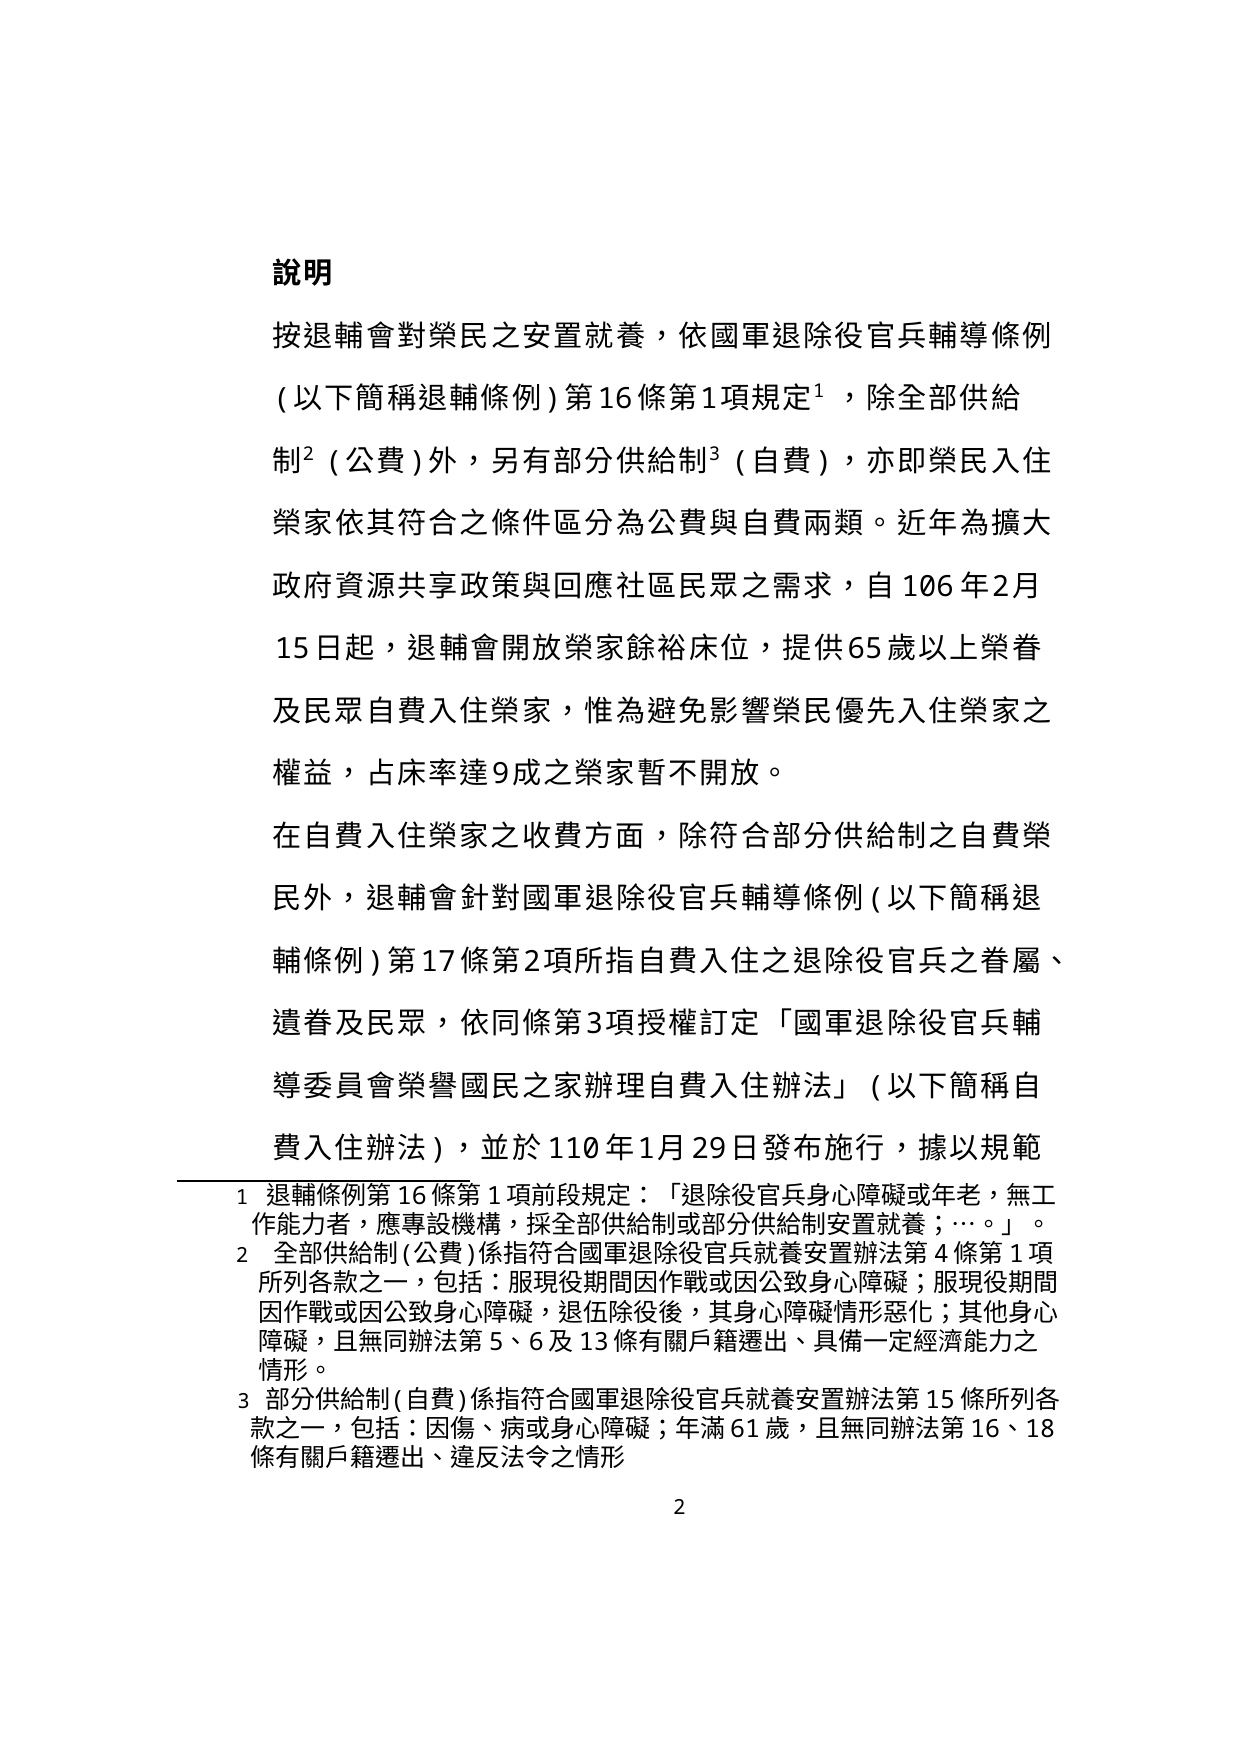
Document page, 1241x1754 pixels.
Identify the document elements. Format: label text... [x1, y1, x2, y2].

text 退輔條例第16條第1項前段規定：「退除役官兵身心障礙或年老，無工作能力者，應專設機構，採全部供給制或部分供給制安置就養；…。」。 [236, 1181, 1063, 1239]
text 全部供給制(公費)係指符合國軍退除役官兵就養安置辦法第4條第1項所列各款之一，包括：服現役期間因作戰或因公致身心障礙；服現役期間因作戰或因公致身心障礙，退伍除役後，其身心障礙情形惡化；其他身心障礙，且無同辦法第5、6及13條有關戶籍遷出、具備一定經濟能力之情形。 [236, 1239, 1063, 1385]
text 按退輔會對榮民之安置就養，依國軍退除役官兵輔導條例(以下簡稱退輔條例)第16條第1項規定，除全部供給制(公費)外，另有部分供給制(自費)，亦即榮民入住榮家依其符合之條件區分為公費與自費兩類。近年為擴大政府資源共享政策與回應社區民眾之需求，自106年2月15日起，退輔會開放榮家餘裕床位，提供65歲以上榮眷及民眾自費入住榮家，惟為避免影響榮民優先入住榮家之權益，占床率達9成之榮家暫不開放。 [266, 292, 1063, 792]
text 在自費入住榮家之收費方面，除符合部分供給制之自費榮民外，退輔會針對國軍退除役官兵輔導條例(以下簡稱退輔條例)第17條第2項所指自費入住之退除役官兵之眷屬、遺眷及民眾，依同條第3項授權訂定「國軍退除役官兵輔導委員會榮譽國民之家辦理自費入住辦法」(以下簡稱自費入住辦法)，並於110年1月29日發布施行，據以規範符合前揭身分人員之申請資格、條件、優先順序、作業方式、收費標準等相關事宜。在服務費調整機制方面，自費入住辦法第9條規定：「第七條及前條第一項所定收費費額，依辦理費用、成本變動及消費者物價指數變動情形等影響因素，每三年至少檢討一次。」 [266, 792, 1063, 1167]
text 部分供給制(自費)係指符合國軍退除役官兵就養安置辦法第15條所列各款之一，包括：因傷、病或身心障礙；年滿61歲，且無同辦法第16、18條有關戶籍遷出、違反法令之情形 [237, 1385, 1063, 1473]
text 說明 [236, 229, 1063, 292]
